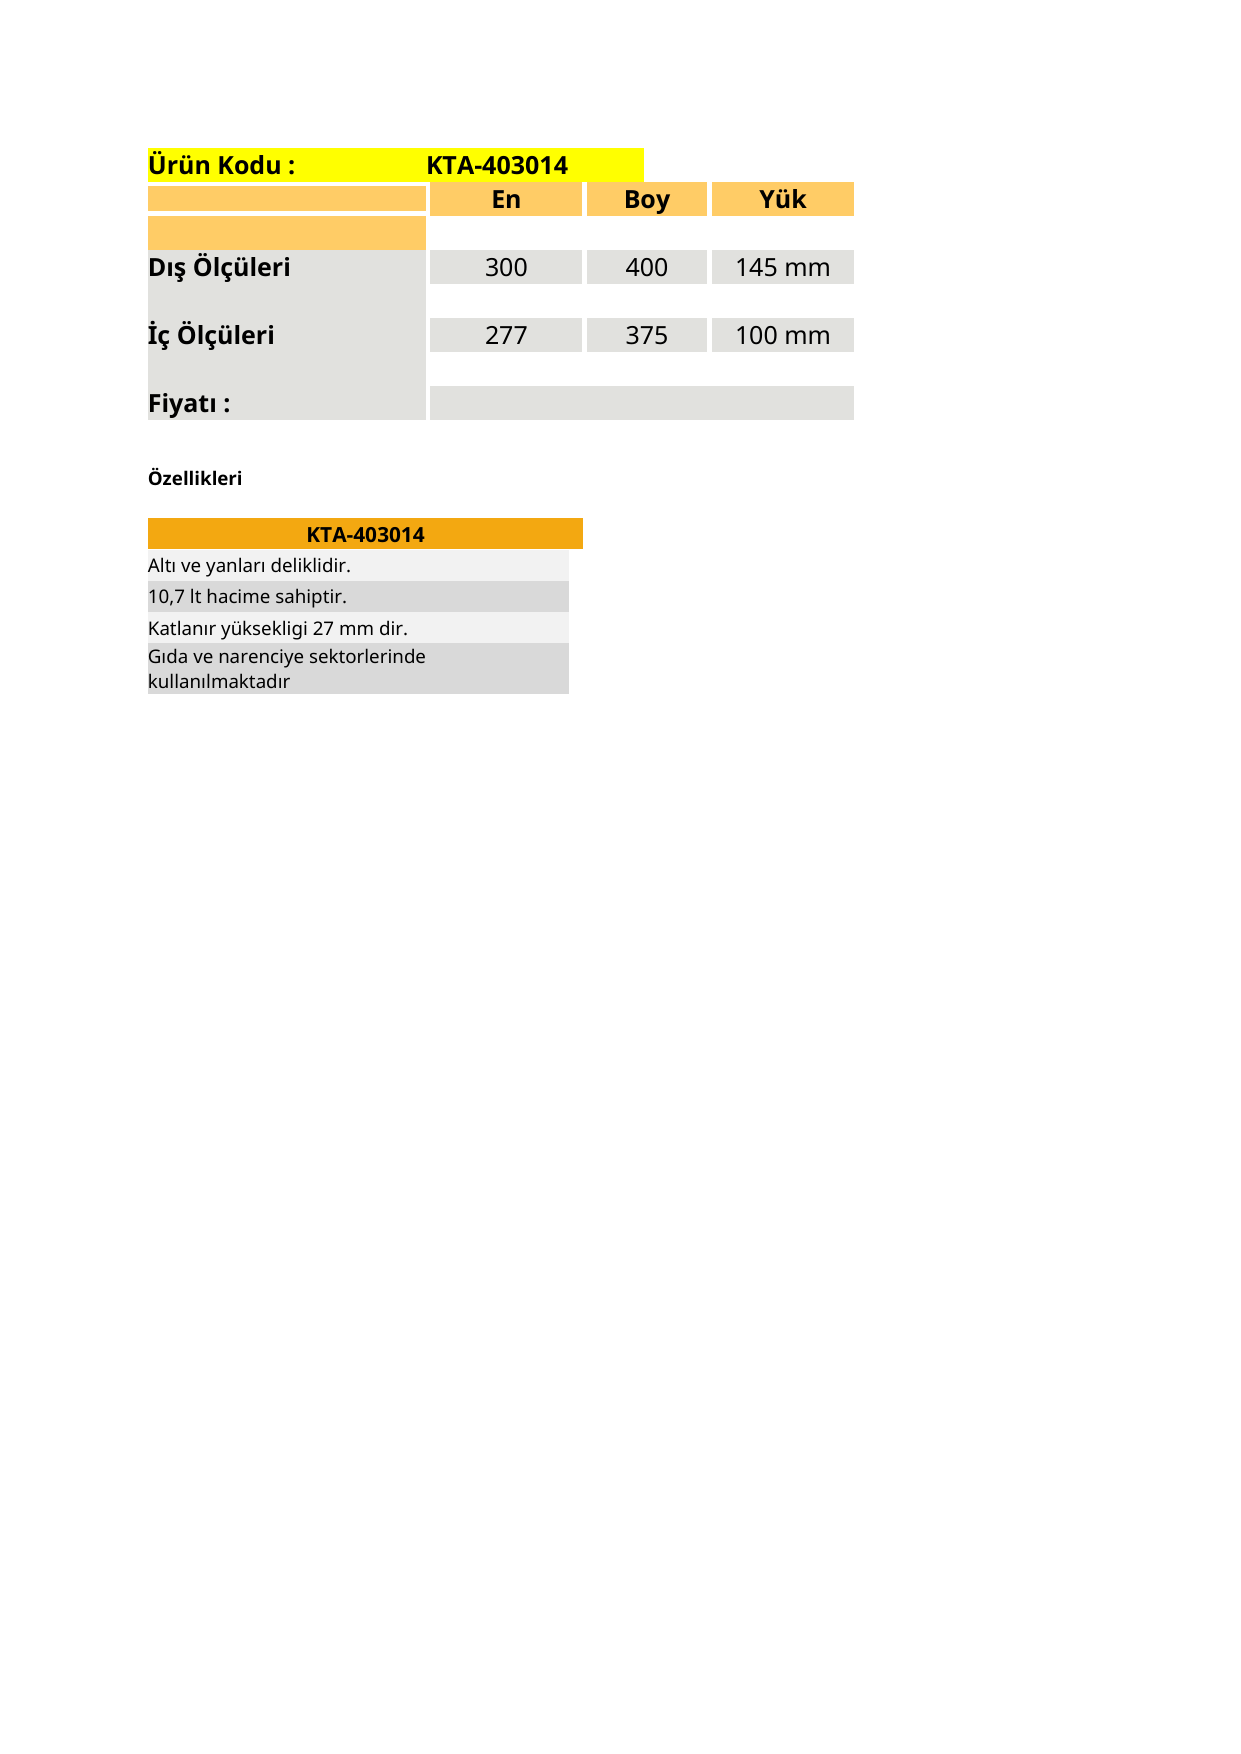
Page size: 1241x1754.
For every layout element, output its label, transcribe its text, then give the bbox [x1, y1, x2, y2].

table_header [644, 148, 707, 182]
table_cell Gıda ve narenciye sektorlerinde kullanılmaktadır [148, 643, 569, 694]
table_cell [569, 612, 573, 643]
table_header Ürün Kodu : [148, 148, 426, 182]
table_cell [574, 643, 578, 694]
table_header KTA-403014 [148, 518, 583, 549]
table_cell [582, 216, 707, 250]
table_cell [148, 211, 426, 216]
table_cell 145 mm [707, 250, 712, 284]
table_cell [574, 581, 578, 612]
table_cell En [426, 182, 430, 216]
table_cell [426, 284, 582, 318]
table_cell 375 [582, 318, 587, 352]
table_header KTA-403014 [426, 148, 644, 182]
table_cell Katlanır yüksekligi 27 mm dir. [148, 612, 569, 643]
text Özellikleri [148, 465, 1093, 518]
table_header [707, 148, 854, 182]
table_cell Yük [707, 182, 712, 216]
table_cell [569, 581, 573, 612]
table_cell 100 mm [707, 318, 712, 352]
table_cell 277 [426, 318, 430, 352]
table_cell [569, 643, 573, 694]
table_cell [426, 352, 582, 386]
table_cell [426, 386, 430, 420]
table_cell 300 [426, 250, 430, 284]
table_cell [578, 612, 583, 643]
table_cell [574, 550, 578, 581]
table_cell 400 [582, 250, 587, 284]
table_cell [148, 182, 426, 186]
table_cell [578, 550, 583, 581]
table_cell [582, 352, 707, 386]
table_cell [582, 284, 707, 318]
table_cell [707, 216, 854, 250]
table_cell [578, 643, 583, 694]
table_cell [569, 550, 573, 581]
table_cell Boy [582, 182, 587, 216]
table_cell [707, 284, 854, 318]
table_cell [578, 581, 583, 612]
table_cell [574, 612, 578, 643]
table_cell 10,7 lt hacime sahiptir. [148, 581, 569, 612]
table_cell [707, 352, 854, 386]
table_cell Altı ve yanları deliklidir. [148, 550, 569, 581]
table_cell [426, 216, 582, 250]
